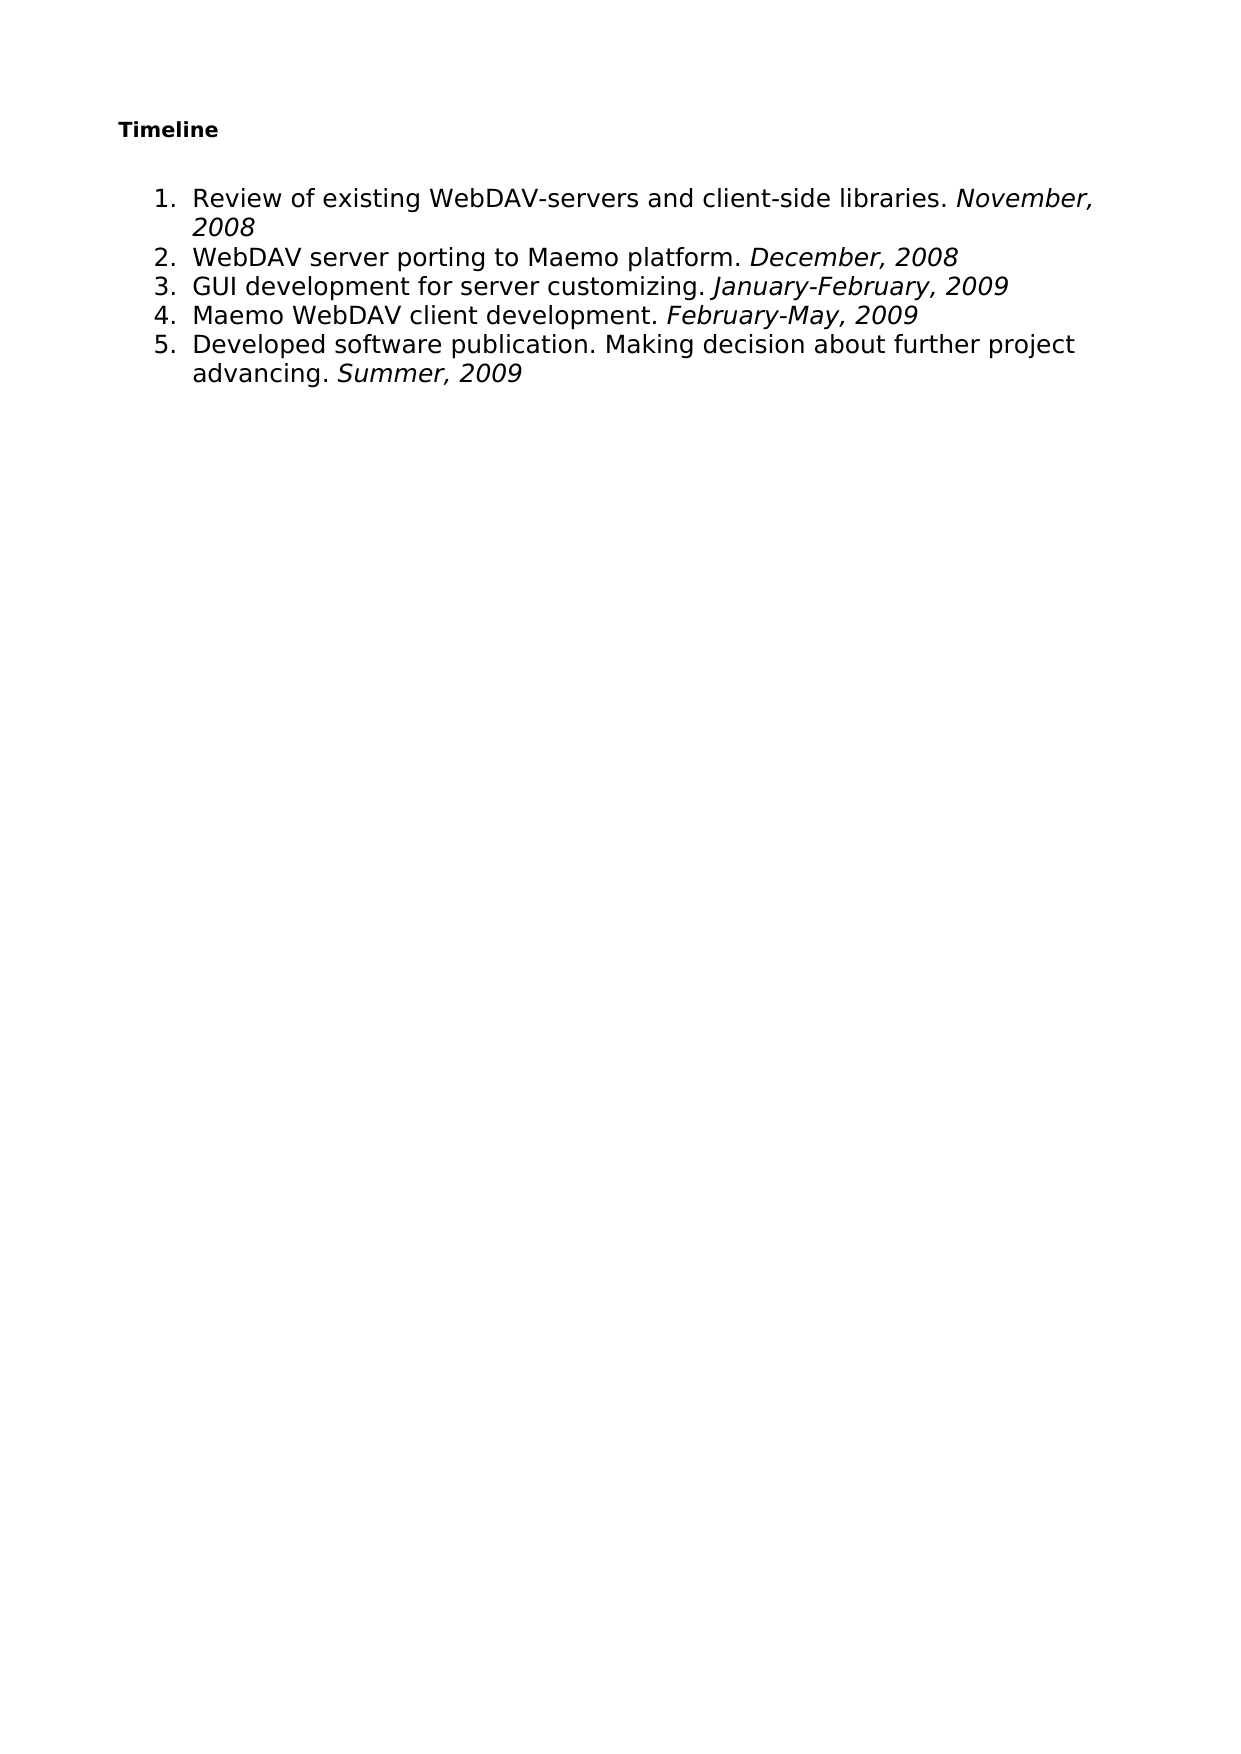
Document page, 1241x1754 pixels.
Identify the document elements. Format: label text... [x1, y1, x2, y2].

list WebDAV server porting to Maemo platform. December, 2008 [177, 243, 1122, 272]
list Review of existing WebDAV-servers and client-side libraries. November, 2008 [177, 184, 1122, 243]
list Maemo WebDAV client development. February-May, 2009 [177, 301, 1122, 330]
subtitle Timeline [118, 118, 1122, 142]
list GUI development for server customizing. January-February, 2009 [177, 272, 1122, 301]
list Developed software publication. Making decision about further project advancing. Summer, 2009 [177, 330, 1122, 388]
